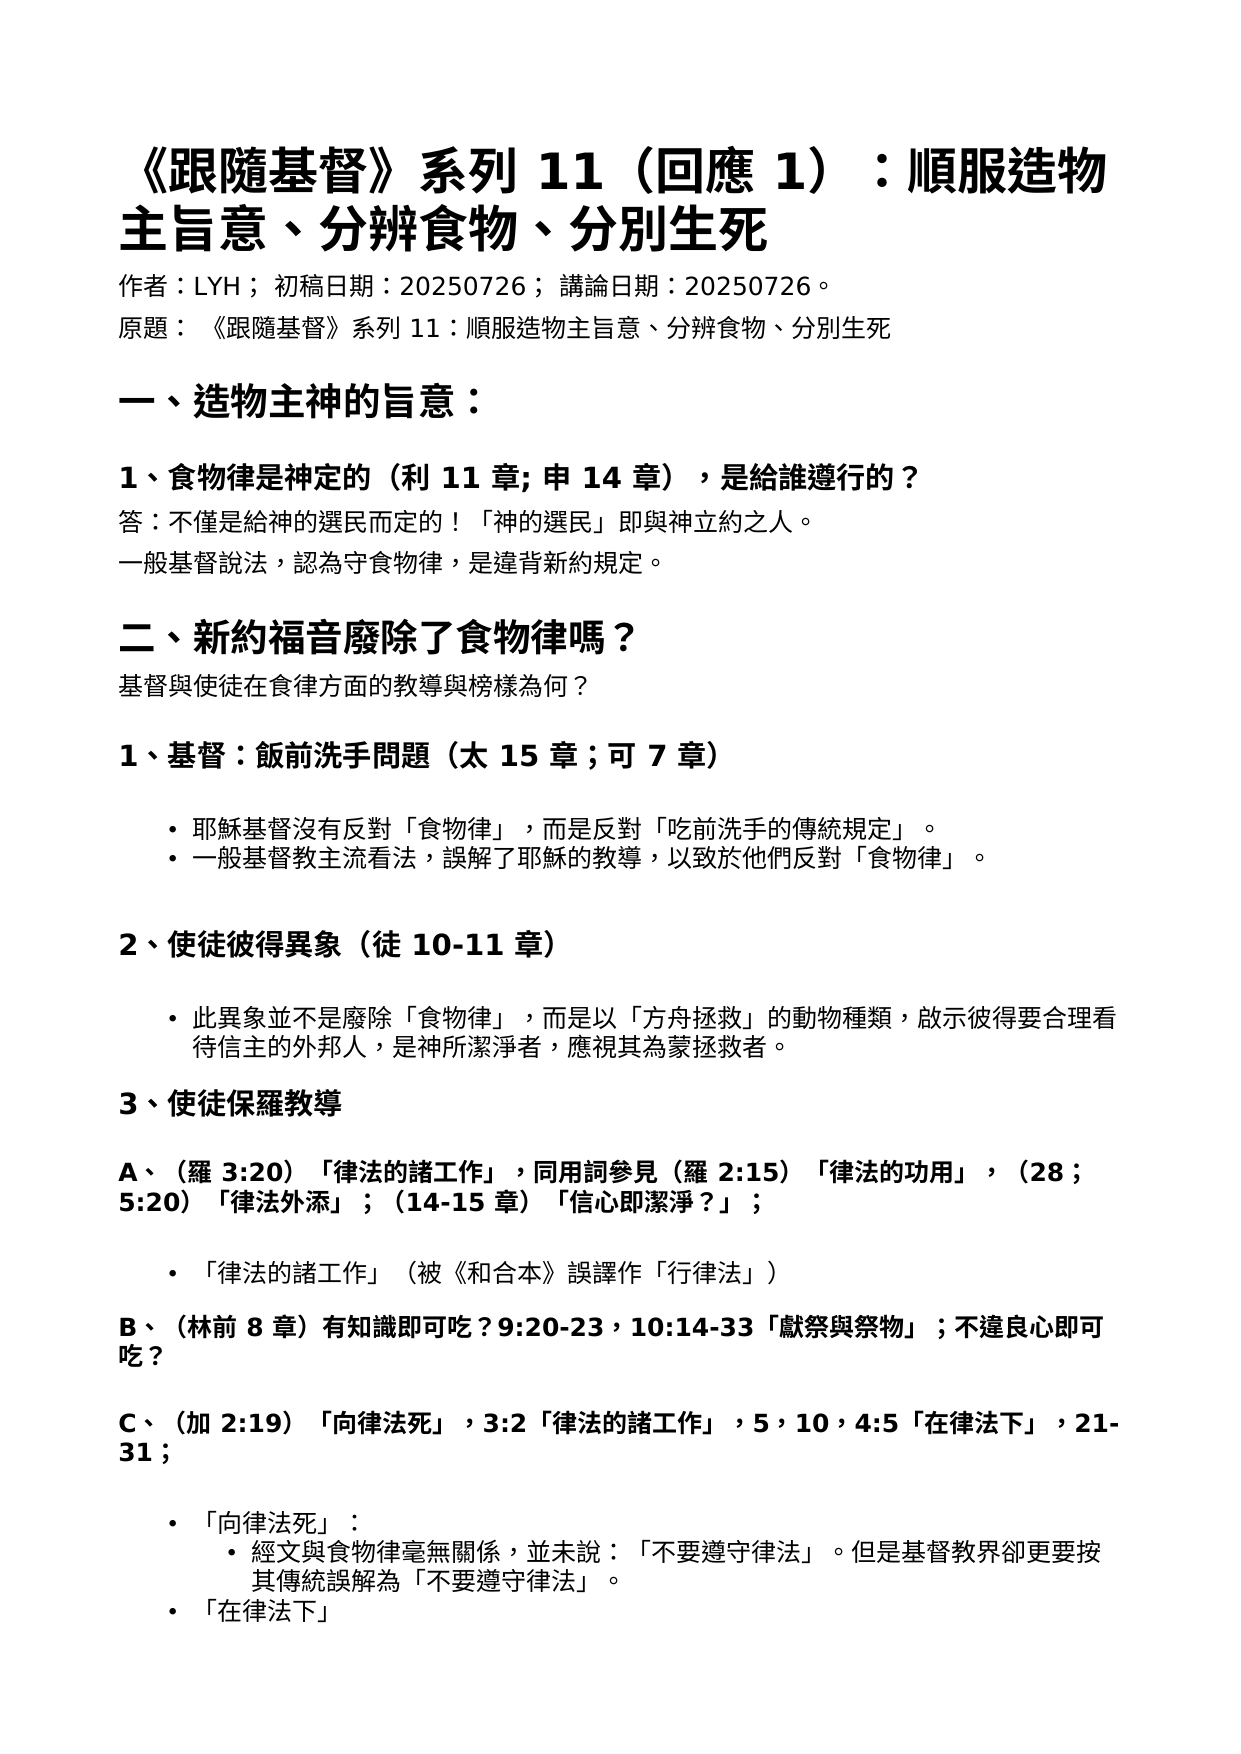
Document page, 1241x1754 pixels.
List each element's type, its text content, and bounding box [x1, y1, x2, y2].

subtitle 2、使徒彼得異象（徒 10-11 章） [118, 928, 1122, 962]
text 答：不僅是給神的選民而定的！「神的選民」即與神立約之人。 [118, 508, 1122, 537]
text 基督與使徒在食律方面的教導與榜樣為何？ [118, 672, 1122, 702]
list 「律法的諸工作」（被《和合本》誤譯作「行律法」） [177, 1259, 1122, 1288]
list 耶穌基督沒有反對「食物律」，而是反對「吃前洗手的傳統規定」。 [177, 815, 1122, 844]
subtitle C、（加 2:19）「向律法死」，3:2「律法的諸工作」，5，10，4:5「在律法下」，21-31； [118, 1409, 1122, 1467]
list 一般基督教主流看法，誤解了耶穌的教導，以致於他們反對「食物律」。 [177, 844, 1122, 873]
subtitle 1、基督：飯前洗手問題（太 15 章；可 7 章） [118, 739, 1122, 773]
list 此異象並不是廢除「食物律」，而是以「方舟拯救」的動物種類，啟示彼得要合理看待信主的外邦人，是神所潔淨者，應視其為蒙拯救者。 [177, 1004, 1122, 1062]
text 一般基督說法，認為守食物律，是違背新約規定。 [118, 550, 1122, 579]
text 作者：LYH； 初稿日期：20250726； 講論日期：20250726。 [118, 272, 1122, 301]
list 經文與食物律毫無關係，並未說：「不要遵守律法」。但是基督教界卻更要按其傳統誤解為「不要遵守律法」。 [236, 1538, 1122, 1597]
subtitle 《跟隨基督》系列 11（回應 1）：順服造物主旨意、分辨食物、分別生死 [118, 143, 1122, 259]
subtitle 3、使徒保羅教導 [118, 1087, 1122, 1121]
subtitle B、（林前 8 章）有知識即可吃？9:20-23，10:14-33「獻祭與祭物」；不違良心即可吃？ [118, 1313, 1122, 1371]
subtitle A、（羅 3:20）「律法的諸工作」，同用詞參見（羅 2:15）「律法的功用」，（28；5:20）「律法外添」；（14-15 章）「信心即潔淨？」； [118, 1159, 1122, 1217]
list 「向律法死」： [177, 1509, 1122, 1538]
text 原題： 《跟隨基督》系列 11：順服造物主旨意、分辨食物、分別生死 [118, 314, 1122, 343]
list 「在律法下」 [177, 1597, 1122, 1626]
subtitle 一、造物主神的旨意： [118, 380, 1122, 424]
subtitle 二、新約福音廢除了食物律嗎？ [118, 616, 1122, 660]
subtitle 1、食物律是神定的（利 11 章; 申 14 章），是給誰遵行的？ [118, 462, 1122, 496]
